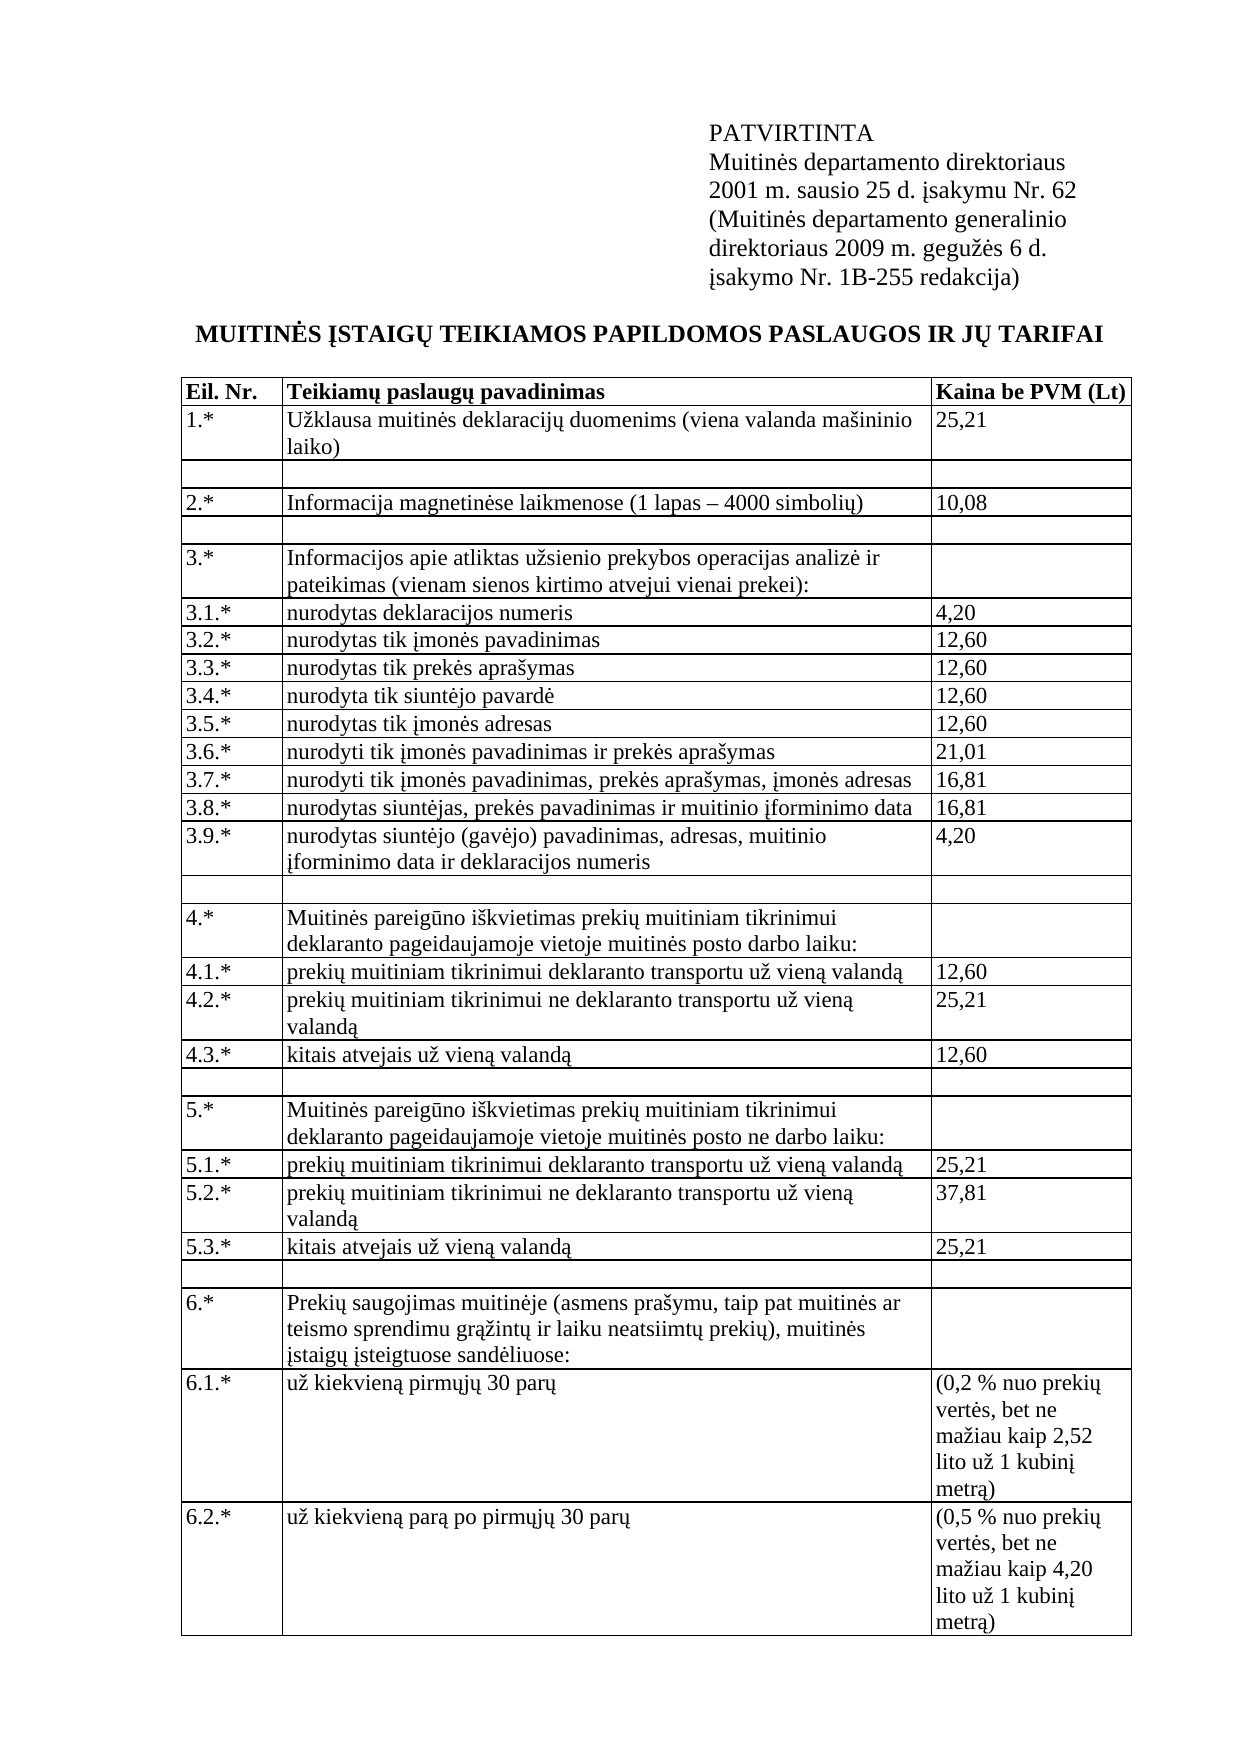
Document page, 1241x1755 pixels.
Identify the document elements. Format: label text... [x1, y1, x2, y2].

table_cell 25,21 [932, 406, 1131, 459]
table_cell nurodytas deklaracijos numeris [283, 599, 931, 625]
table_cell 4.* [182, 904, 282, 957]
table_cell Muitinės pareigūno iškvietimas prekių muitiniam tikrinimui deklaranto pageidaujamoje vietoje muitinės posto darbo laiku: [283, 904, 931, 957]
table_cell [283, 1069, 931, 1095]
table_cell prekių muitiniam tikrinimui deklaranto transportu už vieną valandą [283, 958, 931, 985]
text Muitinės departamento direktoriaus [177, 147, 1122, 176]
table_header Eil. Nr. [182, 378, 282, 405]
table_cell prekių muitiniam tikrinimui ne deklaranto transportu už vieną valandą [283, 986, 931, 1039]
table_cell 4,20 [932, 599, 1131, 625]
table_cell nurodytas siuntėjo (gavėjo) pavadinimas, adresas, muitinio įforminimo data ir deklaracijos numeris [283, 822, 931, 875]
table_cell 16,81 [932, 794, 1131, 820]
table_cell 4.2.* [182, 986, 282, 1039]
table_cell nurodyta tik siuntėjo pavardė [283, 682, 931, 709]
table_cell [283, 876, 931, 903]
table_cell [932, 545, 1131, 597]
table_cell nurodytas siuntėjas, prekės pavadinimas ir muitinio įforminimo data [283, 794, 931, 820]
table_cell 5.* [182, 1097, 282, 1149]
table_cell [182, 876, 282, 903]
table_cell 3.8.* [182, 794, 282, 820]
text direktoriaus 2009 m. gegužės 6 d. [177, 233, 1122, 262]
table_cell (0,5 % nuo prekių vertės, bet ne mažiau kaip 4,20 lito už 1 kubinį metrą) [932, 1503, 1131, 1634]
table_cell 12,60 [932, 1041, 1131, 1067]
table_cell 12,60 [932, 710, 1131, 737]
table_cell 25,21 [932, 986, 1131, 1039]
table_cell 4.1.* [182, 958, 282, 985]
table_cell [182, 1069, 282, 1095]
table_cell 4,20 [932, 822, 1131, 875]
table_cell 6.2.* [182, 1503, 282, 1634]
table_cell [283, 1261, 931, 1287]
table_header Kaina be PVM (Lt) [932, 378, 1131, 405]
table_cell nurodytas tik įmonės pavadinimas [283, 627, 931, 653]
table_cell 3.1.* [182, 599, 282, 625]
table_cell 3.7.* [182, 766, 282, 792]
table_cell [283, 461, 931, 487]
table_cell 25,21 [932, 1233, 1131, 1259]
table_cell Užklausa muitinės deklaracijų duomenims (viena valanda mašininio laiko) [283, 406, 931, 459]
table_cell 12,60 [932, 655, 1131, 681]
table_cell [182, 461, 282, 487]
table_cell 21,01 [932, 738, 1131, 764]
table_cell 1.* [182, 406, 282, 459]
text įsakymo Nr. 1B-255 redakcija) [177, 262, 1122, 291]
table_cell 3.2.* [182, 627, 282, 653]
table_cell 25,21 [932, 1151, 1131, 1177]
table_cell už kiekvieną parą po pirmųjų 30 parų [283, 1503, 931, 1634]
table_cell kitais atvejais už vieną valandą [283, 1041, 931, 1067]
table_cell 12,60 [932, 682, 1131, 709]
table_cell Muitinės pareigūno iškvietimas prekių muitiniam tikrinimui deklaranto pageidaujamoje vietoje muitinės posto ne darbo laiku: [283, 1097, 931, 1149]
table_cell 5.3.* [182, 1233, 282, 1259]
table_cell 5.1.* [182, 1151, 282, 1177]
table_cell 37,81 [932, 1179, 1131, 1231]
table_cell [182, 517, 282, 543]
table_cell 3.5.* [182, 710, 282, 737]
table_cell 16,81 [932, 766, 1131, 792]
table_cell [932, 461, 1131, 487]
table_cell 3.6.* [182, 738, 282, 764]
table_cell [932, 517, 1131, 543]
table_cell nurodyti tik įmonės pavadinimas ir prekės aprašymas [283, 738, 931, 764]
table_cell 5.2.* [182, 1179, 282, 1231]
table_cell [932, 1069, 1131, 1095]
table_cell Informacija magnetinėse laikmenose (1 lapas – 4000 simbolių) [283, 489, 931, 515]
table_cell 12,60 [932, 958, 1131, 985]
table_cell 2.* [182, 489, 282, 515]
text 2001 m. sausio 25 d. įsakymu Nr. 62 [177, 176, 1122, 204]
table_cell [932, 1289, 1131, 1368]
table_cell 4.3.* [182, 1041, 282, 1067]
table_cell 3.9.* [182, 822, 282, 875]
table_cell už kiekvieną pirmųjų 30 parų [283, 1370, 931, 1501]
table_cell nurodytas tik įmonės adresas [283, 710, 931, 737]
table_cell (0,2 % nuo prekių vertės, bet ne mažiau kaip 2,52 lito už 1 kubinį metrą) [932, 1370, 1131, 1501]
table_cell 12,60 [932, 627, 1131, 653]
text (Muitinės departamento generalinio [177, 204, 1122, 233]
table_header Teikiamų paslaugų pavadinimas [283, 378, 931, 405]
table_cell 3.3.* [182, 655, 282, 681]
table_cell 3.* [182, 545, 282, 597]
table_cell prekių muitiniam tikrinimui ne deklaranto transportu už vieną valandą [283, 1179, 931, 1231]
table_cell [932, 904, 1131, 957]
table_cell [283, 517, 931, 543]
table_cell [932, 1261, 1131, 1287]
table_cell [932, 876, 1131, 903]
table_cell 6.1.* [182, 1370, 282, 1501]
table_cell nurodyti tik įmonės pavadinimas, prekės aprašymas, įmonės adresas [283, 766, 931, 792]
table_cell prekių muitiniam tikrinimui deklaranto transportu už vieną valandą [283, 1151, 931, 1177]
table_cell nurodytas tik prekės aprašymas [283, 655, 931, 681]
text PATVIRTINTA [709, 118, 1122, 147]
table_cell Prekių saugojimas muitinėje (asmens prašymu, taip pat muitinės ar teismo sprendimu grąžintų ir laiku neatsiimtų prekių), muitinės įstaigų įsteigtuose sandėliuose: [283, 1289, 931, 1368]
table_cell [932, 1097, 1131, 1149]
table_cell Informacijos apie atliktas užsienio prekybos operacijas analizė ir pateikimas (vienam sienos kirtimo atvejui vienai prekei): [283, 545, 931, 597]
table_cell kitais atvejais už vieną valandą [283, 1233, 931, 1259]
table_cell 6.* [182, 1289, 282, 1368]
table_cell [182, 1261, 282, 1287]
table_cell 3.4.* [182, 682, 282, 709]
text MUITINĖS ĮSTAIGŲ TEIKIAMOS PAPILDOMOS PASLAUGOS IR JŲ TARIFAI [177, 319, 1122, 348]
table_cell 10,08 [932, 489, 1131, 515]
